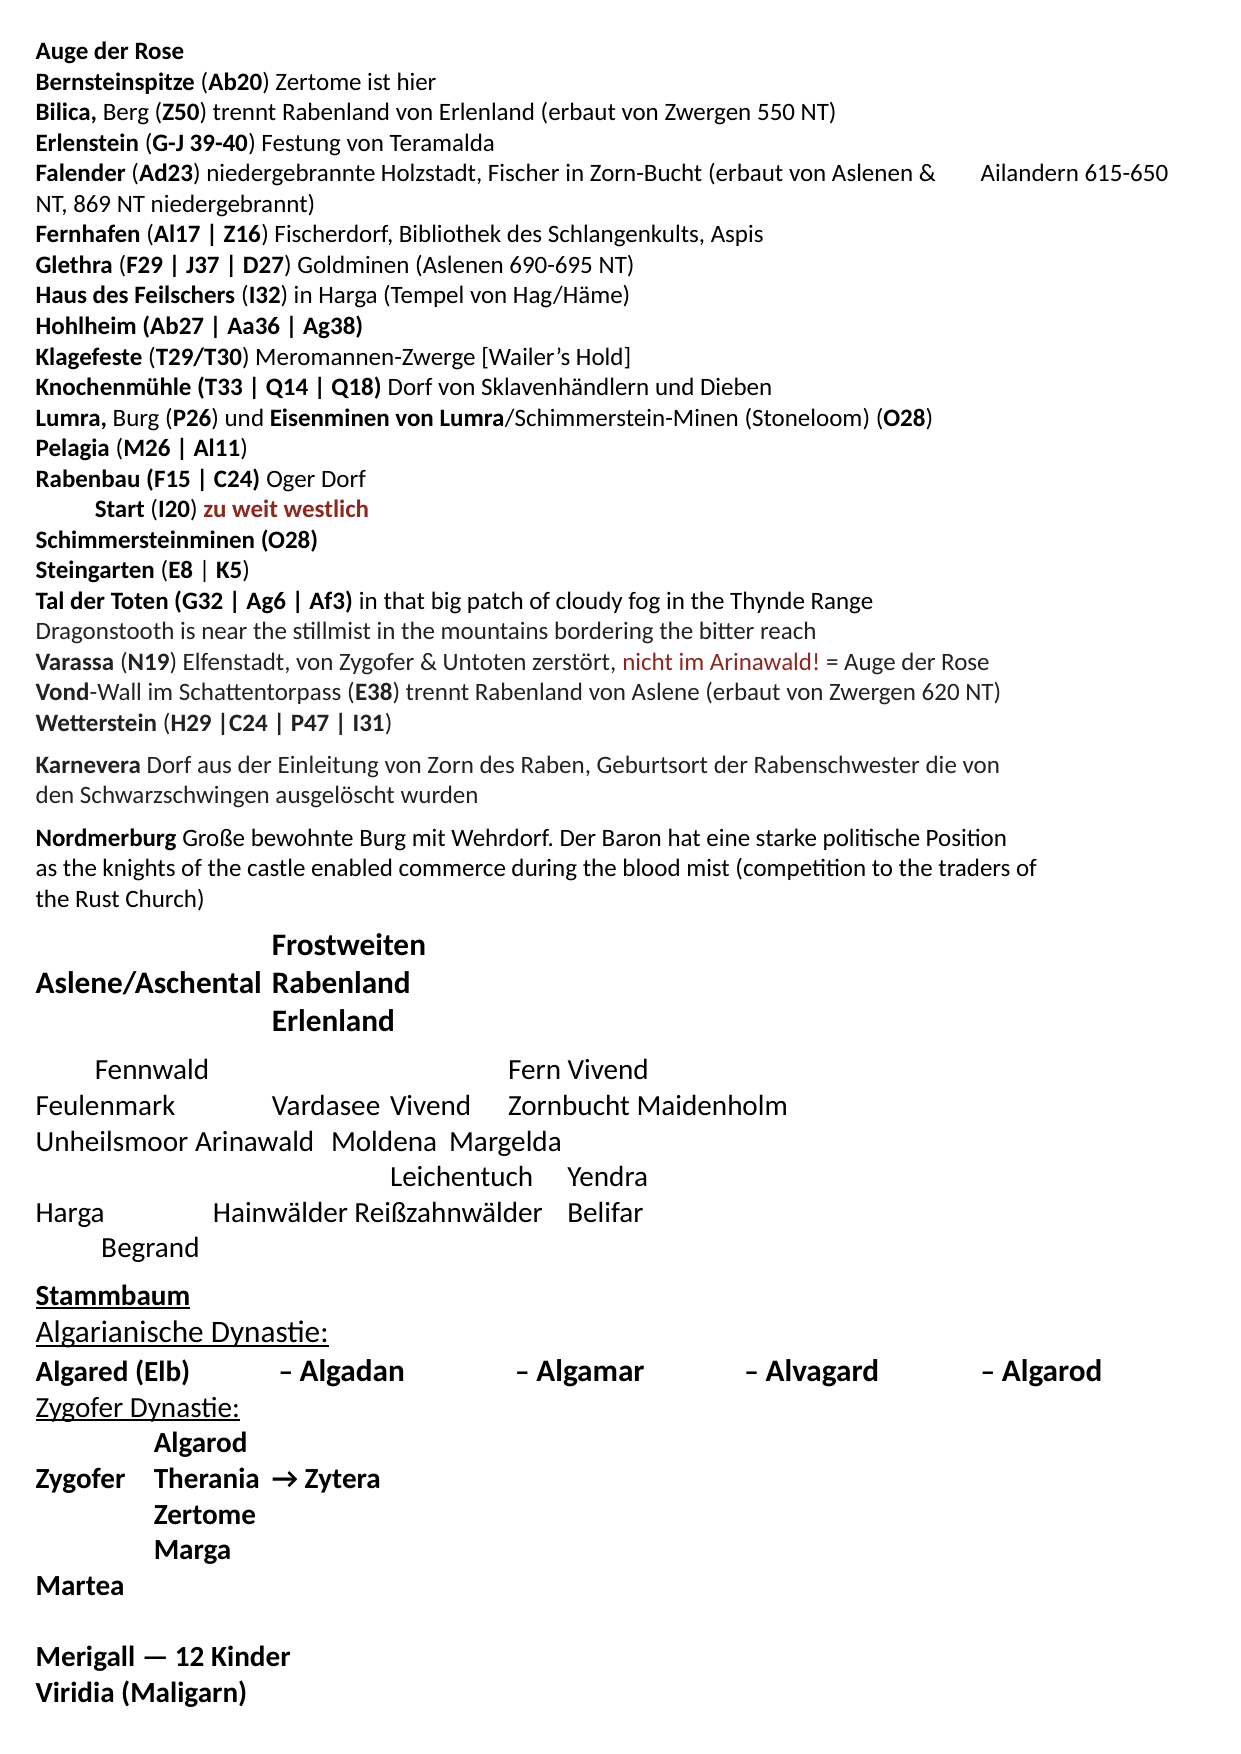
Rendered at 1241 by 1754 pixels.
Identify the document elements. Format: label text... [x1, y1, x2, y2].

text Frostweiten Aslene/Aschental Rabenland Erlenland [35, 925, 1205, 1040]
text Marga [35, 1531, 1205, 1567]
text Nordmerburg Große bewohnte Burg mit Wehrdorf. Der Baron hat eine starke politische Position as the knights of the castle enabled commerce during the blood mist (competition to the traders of the Rust Church) [35, 822, 1205, 913]
text Auge der Rose Bernsteinspitze (Ab20) Zertome ist hier Bilica, Berg (Z50) trennt Rabenland von Erlenland (erbaut von Zwergen 550 NT) Erlenstein (G-J 39-40) Festung von Teramalda Falender (Ad23) niedergebrannte Holzstadt, Fischer in Zorn-Bucht (erbaut von Aslenen & Ailandern 615-650 NT, 869 NT niedergebrannt) Fernhafen (Al17 | Z16) Fischerdorf, Bibliothek des Schlangenkults, Aspis Glethra (F29 | J37 | D27) Goldminen (Aslenen 690-695 NT) Haus des Feilschers (I32) in Harga (Tempel von Hag/Häme) Hohlheim (Ab27 | Aa36 | Ag38) Klagefeste (T29/T30) Meromannen-Zwerge [Wailer’s Hold] Knochenmühle (T33 | Q14 | Q18) Dorf von Sklavenhändlern und Dieben Lumra, Burg (P26) und Eisenminen von Lumra/Schimmerstein-Minen (Stoneloom) (O28) Pelagia (M26 | Al11) Rabenbau (F15 | C24) Oger Dorf Start (I20) zu weit westlich Schimmersteinminen (O28) Steingarten (E8 | K5) Tal der Toten (G32 | Ag6 | Af3) in that big patch of cloudy fog in the Thynde Range Dragonstooth is near the stillmist in the mountains bordering the bitter reach Varassa (N19) Elfenstadt, von Zygofer & Untoten zerstört, nicht im Arinawald! = Auge der Rose Vond-Wall im Schattentorpass (E38) trennt Rabenland von Aslene (erbaut von Zwergen 620 NT) Wetterstein (H29 |C24 | P47 | I31) [35, 35, 1205, 737]
text Harga Hainwälder Reißzahnwälder Belifar [35, 1194, 1205, 1229]
text Algarod [35, 1424, 1205, 1460]
text Algarianische Dynastie: Algared (Elb) – Algadan – Algamar – Alvagard – Algarod [35, 1313, 1205, 1389]
text Karnevera Dorf aus der Einleitung von Zorn des Raben, Geburtsort der Rabenschwester die von den Schwarzschwingen ausgelöscht wurden [35, 749, 1205, 810]
text Zygofer Dynastie: [35, 1389, 1205, 1424]
text Martea [35, 1567, 1205, 1603]
text Zertome [35, 1496, 1205, 1531]
text Viridia (Maligarn) [35, 1674, 1205, 1709]
text Feulenmark Vardasee Vivend Zornbucht Maidenholm Unheilsmoor Arinawald Moldena Margelda Leichentuch Yendra [35, 1087, 1205, 1194]
text Stammbaum [35, 1277, 1205, 1313]
text Merigall — 12 Kinder [35, 1603, 1205, 1674]
text Zygofer Therania → Zytera [35, 1460, 1205, 1496]
text Begrand [35, 1229, 1205, 1265]
text Fennwald Fern Vivend [35, 1051, 1205, 1087]
